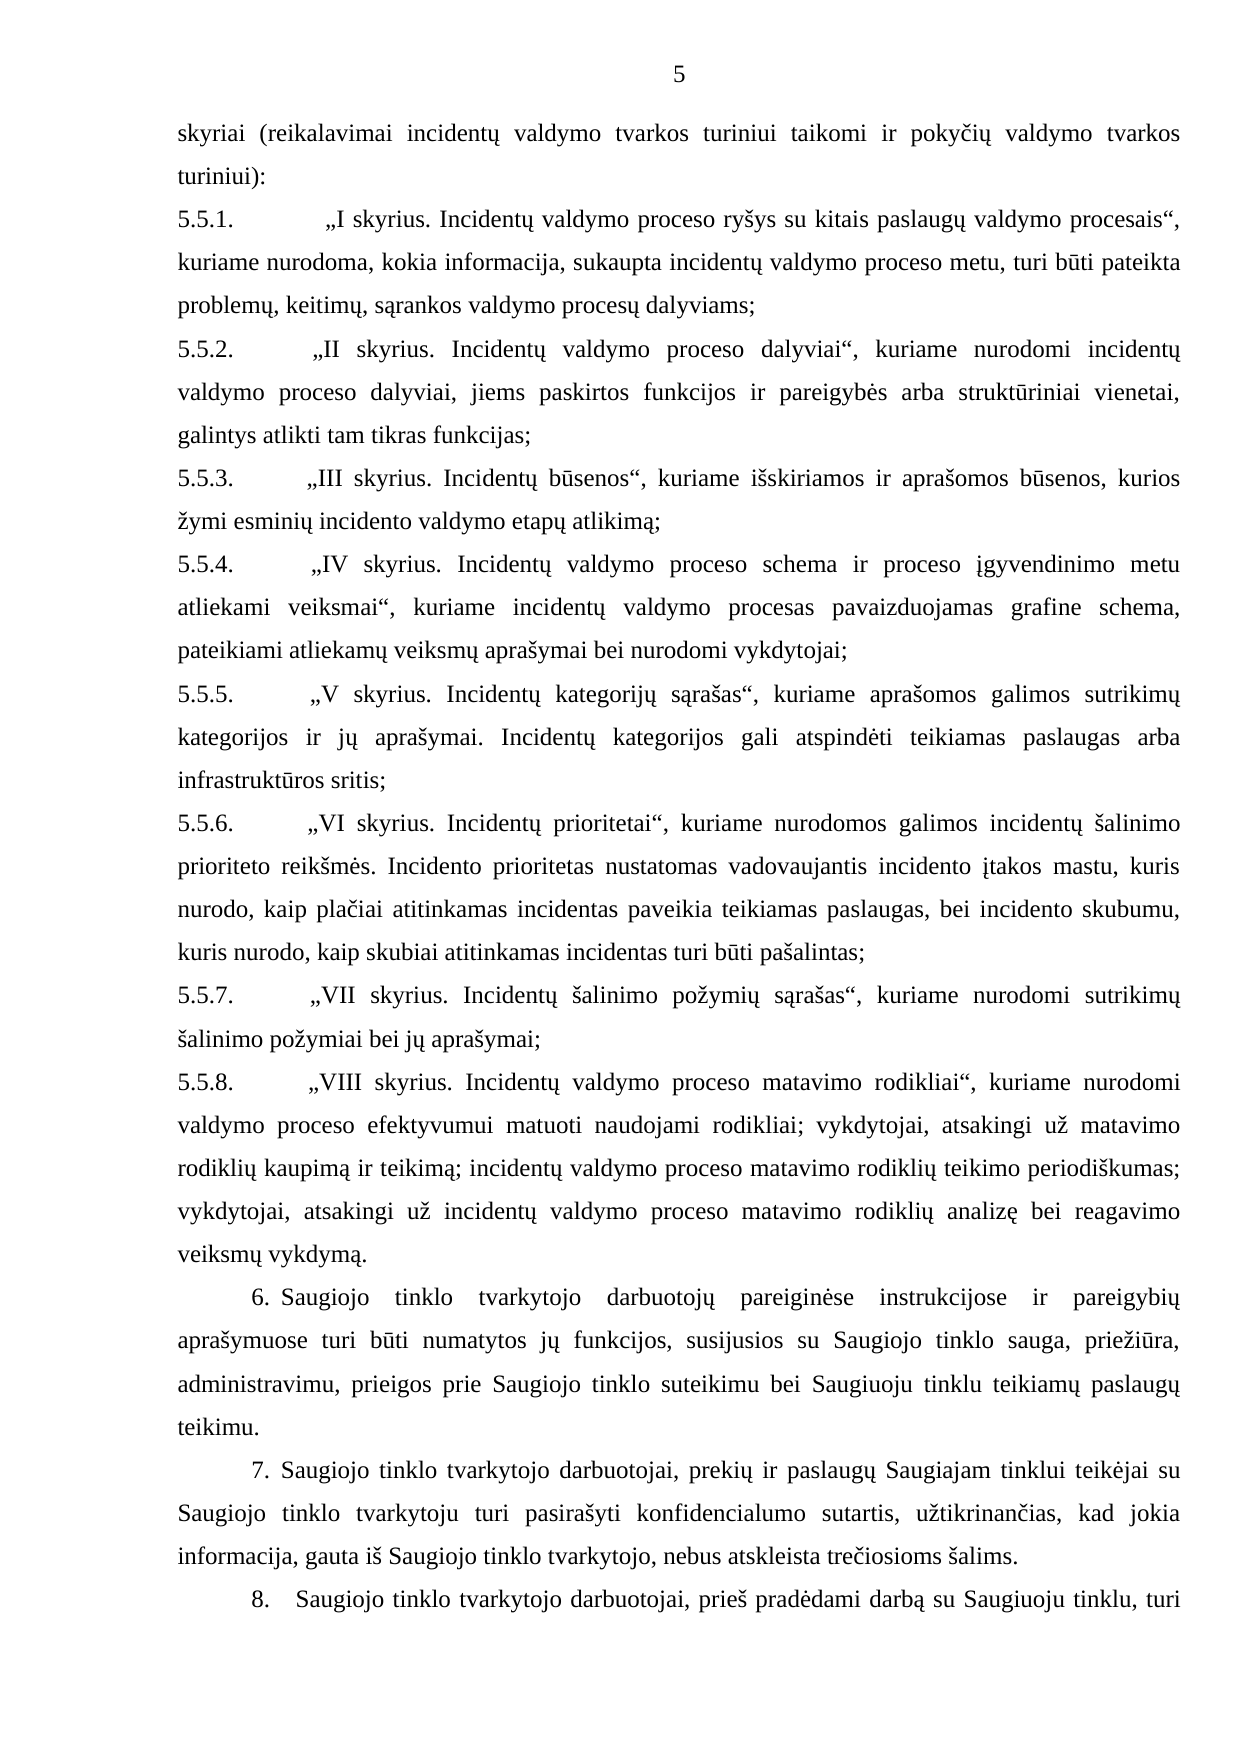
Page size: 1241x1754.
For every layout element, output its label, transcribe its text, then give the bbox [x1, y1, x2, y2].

text skyriai (reikalavimai incidentų valdymo tvarkos turiniui taikomi ir pokyčių valdymo tvarkos turiniui): [177, 118, 1181, 190]
text 5.5.5. „V skyrius. Incidentų kategorijų sąrašas“, kuriame aprašomos galimos sutrikimų kategorijos ir jų aprašymai. Incidentų kategorijos gali atspindėti teikiamas paslaugas arba infrastruktūros sritis; [177, 679, 1181, 794]
text 5.5.7. „VII skyrius. Incidentų šalinimo požymių sąrašas“, kuriame nurodomi sutrikimų šalinimo požymiai bei jų aprašymai; [177, 981, 1181, 1052]
text 5.5.3. „III skyrius. Incidentų būsenos“, kuriame išskiriamos ir aprašomos būsenos, kurios žymi esminių incidento valdymo etapų atlikimą; [177, 463, 1181, 535]
text 5.5.8. „VIII skyrius. Incidentų valdymo proceso matavimo rodikliai“, kuriame nurodomi valdymo proceso efektyvumui matuoti naudojami rodikliai; vykdytojai, atsakingi už matavimo rodiklių kaupimą ir teikimą; incidentų valdymo proceso matavimo rodiklių teikimo periodiškumas; vykdytojai, atsakingi už incidentų valdymo proceso matavimo rodiklių analizę bei reagavimo veiksmų vykdymą. [177, 1067, 1181, 1268]
text 5.5.6. „VI skyrius. Incidentų prioritetai“, kuriame nurodomos galimos incidentų šalinimo prioriteto reikšmės. Incidento prioritetas nustatomas vadovaujantis incidento įtakos mastu, kuris nurodo, kaip plačiai atitinkamas incidentas paveikia teikiamas paslaugas, bei incidento skubumu, kuris nurodo, kaip skubiai atitinkamas incidentas turi būti pašalintas; [177, 808, 1181, 966]
text 6. Saugiojo tinklo tvarkytojo darbuotojų pareiginėse instrukcijose ir pareigybių aprašymuose turi būti numatytos jų funkcijos, susijusios su Saugiojo tinklo sauga, priežiūra, administravimu, prieigos prie Saugiojo tinklo suteikimu bei Saugiuoju tinklu teikiamų paslaugų teikimu. [177, 1282, 1181, 1441]
text 8. Saugiojo tinklo tvarkytojo darbuotojai, prieš pradėdami darbą su Saugiuoju tinklu, turi [177, 1584, 1181, 1613]
text 5.5.2. „II skyrius. Incidentų valdymo proceso dalyviai“, kuriame nurodomi incidentų valdymo proceso dalyviai, jiems paskirtos funkcijos ir pareigybės arba struktūriniai vienetai, galintys atlikti tam tikras funkcijas; [177, 334, 1181, 449]
text 7. Saugiojo tinklo tvarkytojo darbuotojai, prekių ir paslaugų Saugiajam tinklui teikėjai su Saugiojo tinklo tvarkytoju turi pasirašyti konfidencialumo sutartis, užtikrinančias, kad jokia informacija, gauta iš Saugiojo tinklo tvarkytojo, nebus atskleista trečiosioms šalims. [177, 1455, 1181, 1570]
text 5.5.4. „IV skyrius. Incidentų valdymo proceso schema ir proceso įgyvendinimo metu atliekami veiksmai“, kuriame incidentų valdymo procesas pavaizduojamas grafine schema, pateikiami atliekamų veiksmų aprašymai bei nurodomi vykdytojai; [177, 549, 1181, 664]
text 5.5.1. „I skyrius. Incidentų valdymo proceso ryšys su kitais paslaugų valdymo procesais“, kuriame nurodoma, kokia informacija, sukaupta incidentų valdymo proceso metu, turi būti pateikta problemų, keitimų, sąrankos valdymo procesų dalyviams; [177, 204, 1181, 319]
